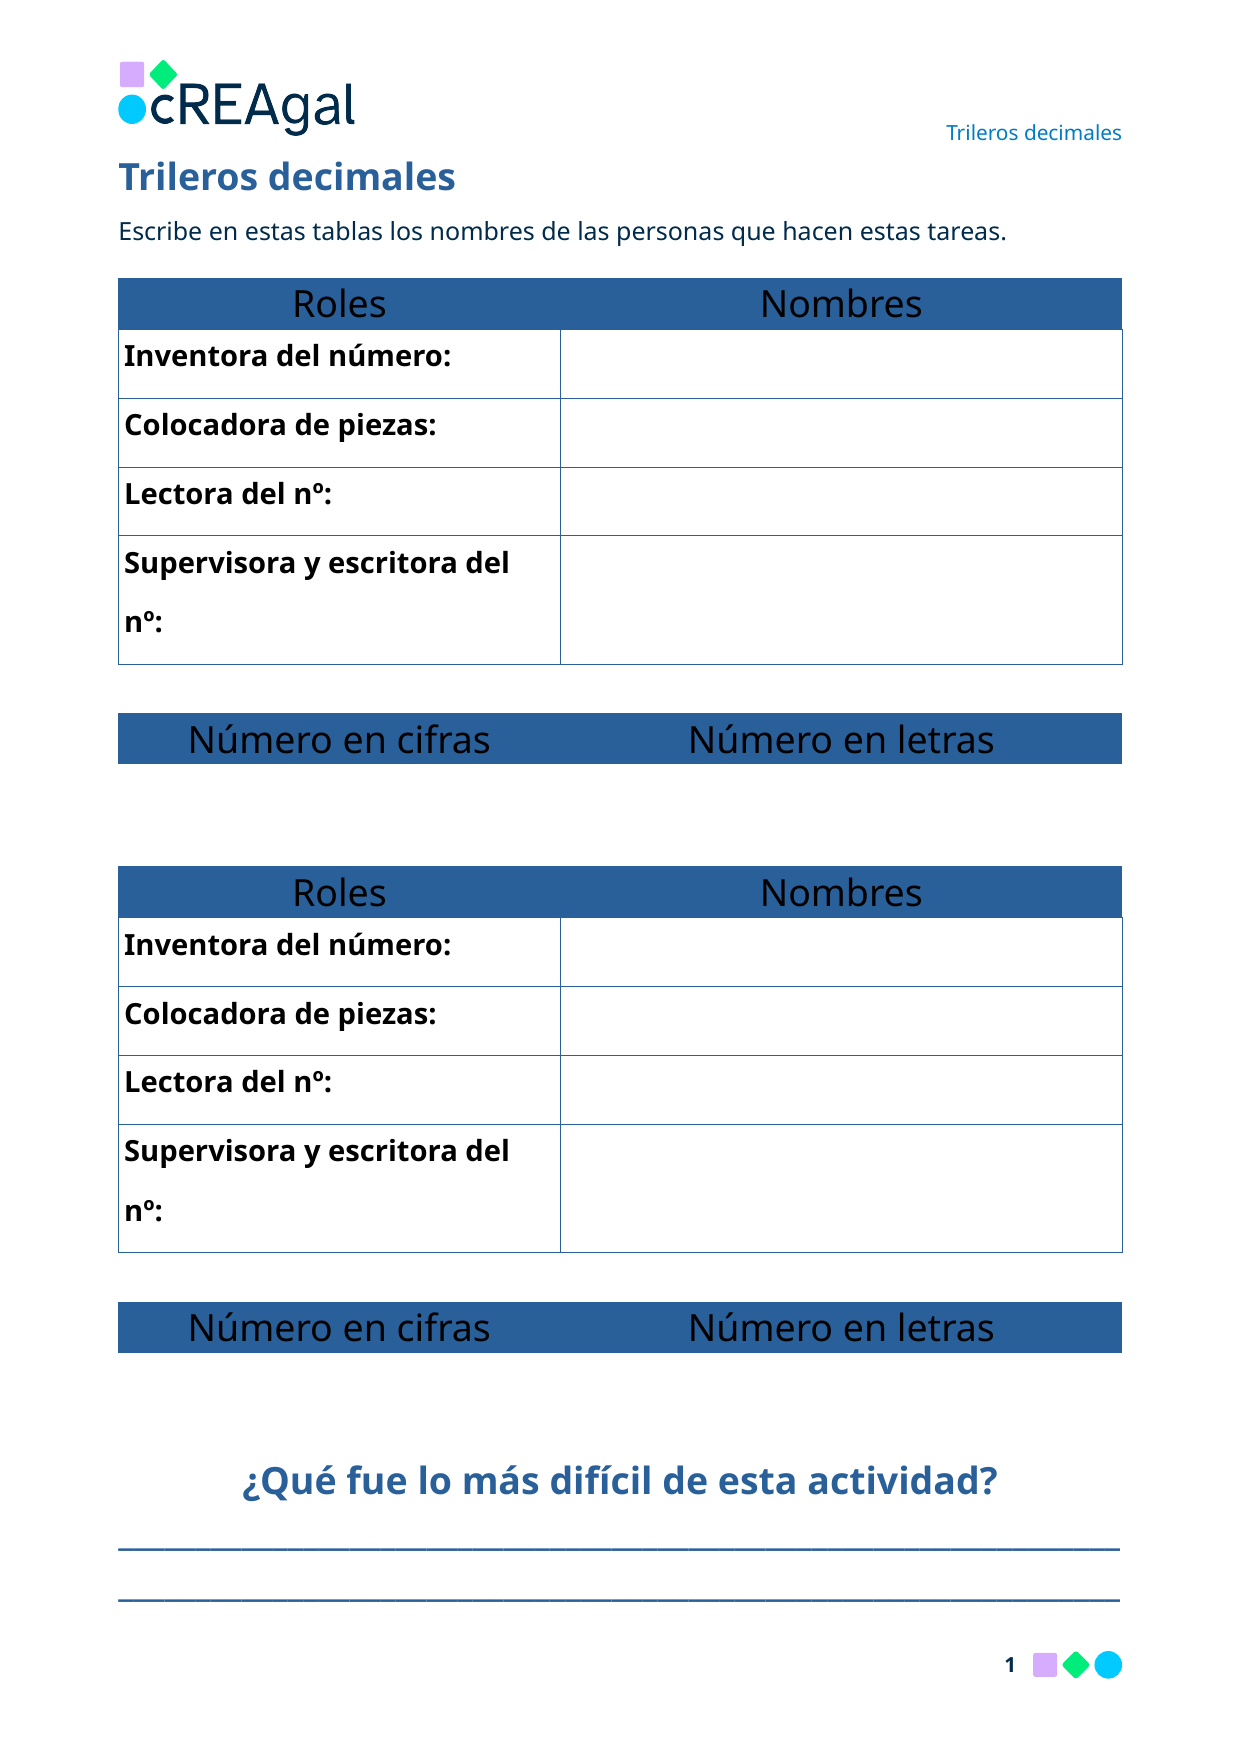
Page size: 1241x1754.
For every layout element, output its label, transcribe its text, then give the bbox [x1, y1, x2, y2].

table_cell Colocadora de piezas: [119, 399, 560, 467]
table_cell [561, 330, 1122, 398]
table_cell Supervisora y escritora del nº: [119, 1125, 560, 1252]
table_cell [118, 1353, 560, 1404]
table_cell Inventora del número: [119, 918, 560, 986]
text ¿Qué fue lo más difícil de esta actividad? [118, 1455, 1122, 1506]
table_cell [561, 1125, 1122, 1252]
table_cell Lectora del nº: [119, 468, 560, 535]
table_header Roles [118, 278, 560, 329]
table_cell Inventora del número: [119, 330, 560, 398]
table_cell [560, 764, 1122, 815]
table_cell [561, 918, 1122, 986]
table_cell [561, 1056, 1122, 1124]
table_cell [561, 399, 1122, 467]
table_cell [561, 468, 1122, 535]
table_cell Lectora del nº: [119, 1056, 560, 1124]
table_cell Número en letras [560, 1302, 1122, 1353]
table_cell Supervisora y escritora del nº: [119, 536, 560, 664]
table_cell [118, 764, 560, 815]
text Trileros decimales [118, 150, 1122, 201]
table_cell Número en letras [560, 713, 1122, 764]
text __________________________________________________________________________________________________________________________________ [118, 1506, 1122, 1608]
text Escribe en estas tablas los nombres de las personas que hacen estas tareas. [118, 214, 1122, 248]
table_cell [560, 1353, 1122, 1404]
table_cell [118, 1253, 1122, 1302]
table_header Nombres [560, 278, 1122, 329]
table_header Nombres [560, 866, 1122, 917]
table_cell [561, 987, 1122, 1055]
picture [118, 60, 355, 136]
table_cell [561, 536, 1122, 664]
table_cell [118, 665, 1122, 713]
table_header Roles [118, 866, 560, 917]
table_cell Número en cifras [118, 713, 560, 764]
table_cell Colocadora de piezas: [119, 987, 560, 1055]
table_cell Número en cifras [118, 1302, 560, 1353]
